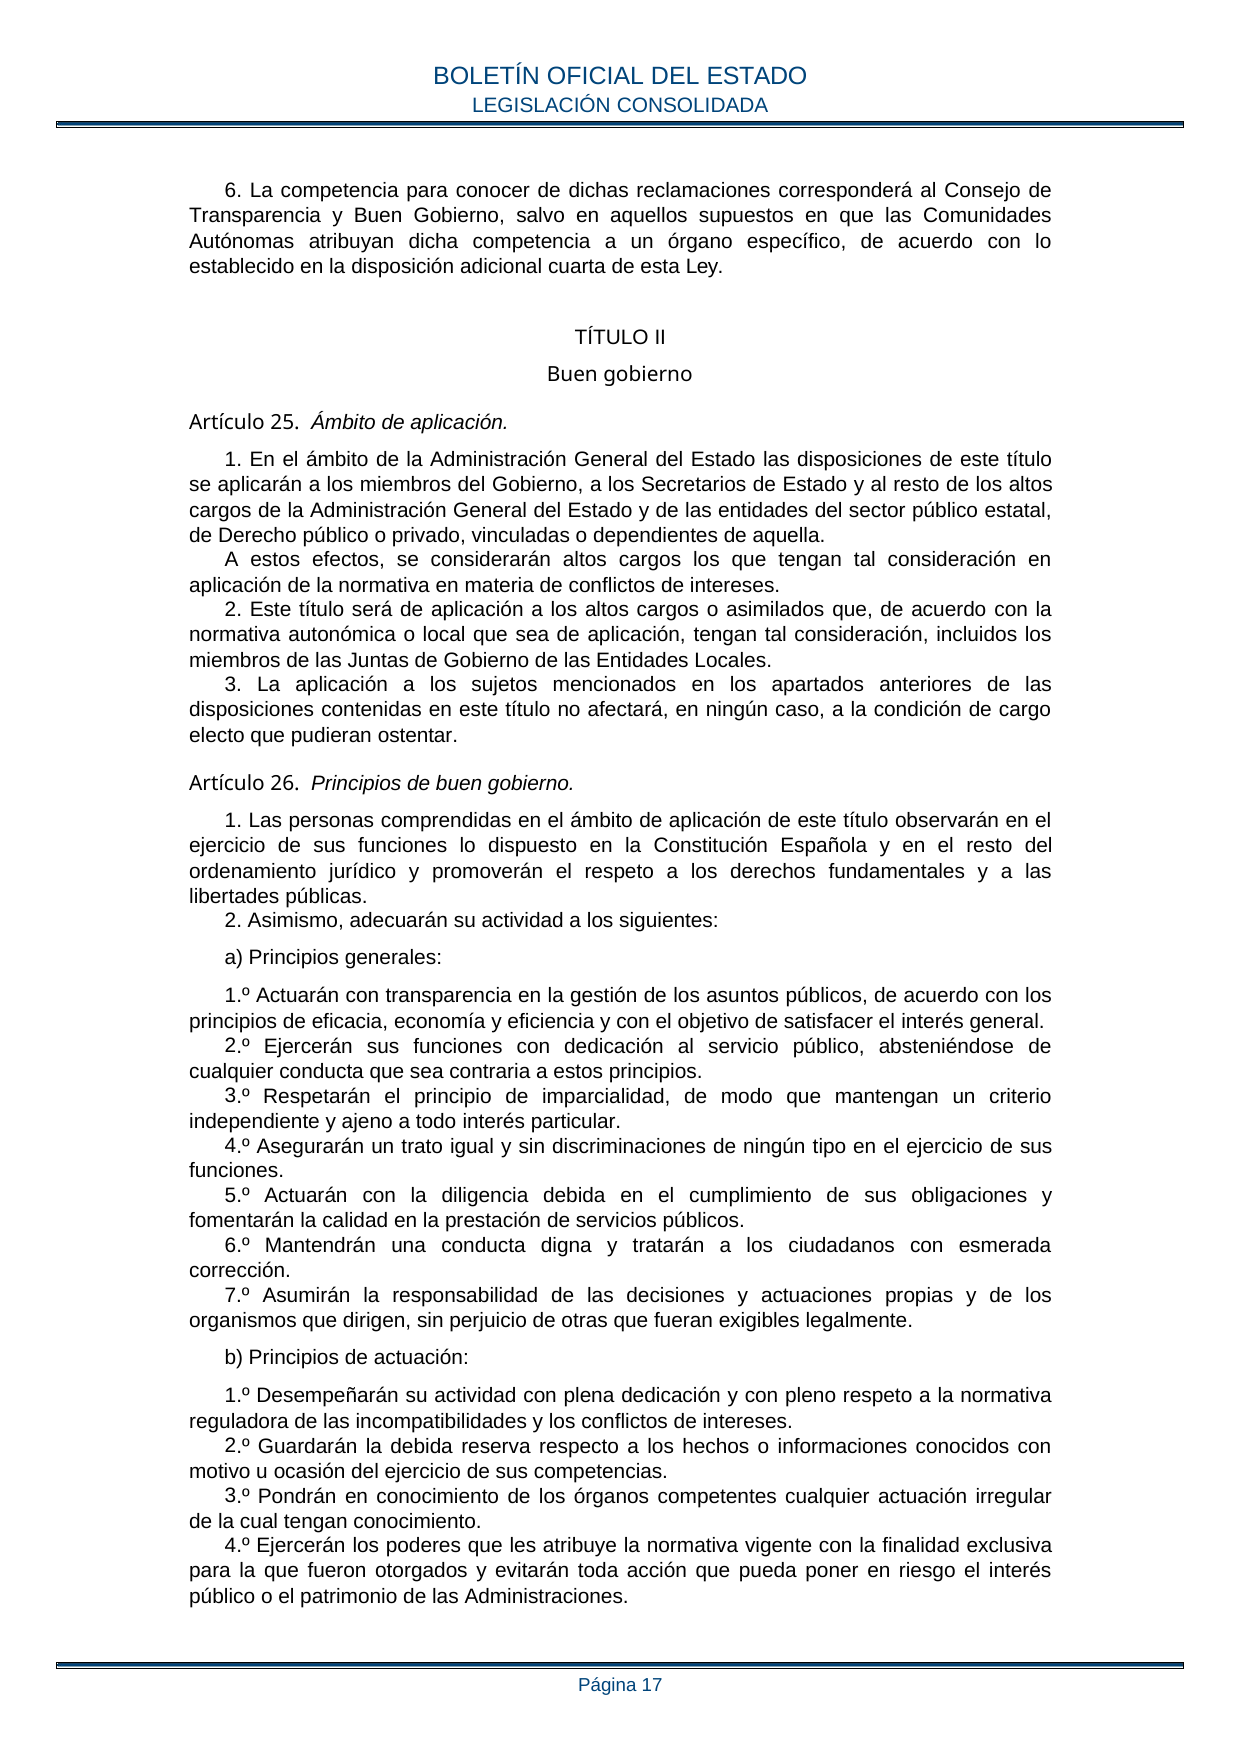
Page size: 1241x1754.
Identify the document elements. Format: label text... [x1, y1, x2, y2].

text 3 [224, 1478, 261, 1508]
text LEGISLACIÓN CONSOLIDADA [472, 89, 793, 118]
picture [57, 1663, 1183, 1668]
text 3. La aplicación a los sujetos mencionados en los apartados anteriores de las [224, 668, 1076, 693]
text libertades públicas. [189, 883, 1076, 908]
text aplicación de la normativa en materia de conflictos de intereses. [189, 573, 1076, 598]
text 4 [224, 1128, 261, 1153]
text para la que fueron otorgados y evitarán toda acción que pueda poner en riesgo el interés [189, 1553, 1076, 1583]
text 1 [224, 803, 236, 828]
text se aplicarán a los miembros del Gobierno, a los Secretarios de Estado y al resto de los altos [189, 468, 1076, 498]
text b) Principios de actuación: [224, 1341, 494, 1371]
text . En el ámbito de la Administración General del Estado las disposiciones de este título [236, 443, 1076, 468]
text .º Ejercerán sus funciones con dedicación al servicio público, absteniéndose de [261, 1033, 1076, 1058]
text . Las personas comprendidas en el ámbito de aplicación de este título observarán en el [236, 803, 1076, 828]
text 1 [224, 443, 236, 468]
text . Este título será de aplicación a los altos cargos o asimilados que, de acuerdo con la [236, 593, 1076, 618]
text BOLETÍN OFICIAL DEL ESTADO [433, 56, 832, 92]
text organismos que dirigen, sin perjuicio de otras que fueran exigibles legalmente. [189, 1303, 939, 1333]
text .º Respetarán el principio de imparcialidad, de modo que mantengan un criterio [261, 1083, 1076, 1108]
text normativa autonómica o local que sea de aplicación, tengan tal consideración, incluidos los [189, 618, 1076, 648]
text 4 [224, 1528, 236, 1553]
text principios de eficacia, economía y eficiencia y con el objetivo de satisfacer el interés general. [189, 1008, 1076, 1033]
text .º Ejercerán los poderes que les atribuye la normativa vigente con la finalidad exclusiva [236, 1528, 1076, 1553]
text 1 [224, 978, 261, 1008]
text independiente y ajeno a todo interés particular. [189, 1108, 1076, 1133]
text . Asimismo, adecuarán su actividad a los siguientes: [236, 903, 1076, 933]
text reguladora de las incompatibilidades y los conflictos de intereses. [189, 1408, 1076, 1433]
text Buen gobierno [547, 357, 718, 387]
text establecido en la disposición adicional cuarta de esta Ley. [189, 253, 1076, 278]
text de Derecho público o privado, vinculadas o dependientes de aquella. [189, 523, 1076, 548]
text ejercicio de sus funciones lo dispuesto en la Constitución Española y en el resto del [189, 828, 1076, 858]
text 7.º Asumirán la responsabilidad de las decisiones y actuaciones propias y de los [224, 1278, 1076, 1308]
text Página 17 [578, 1670, 687, 1697]
text miembros de las Juntas de Gobierno de las Entidades Locales. [189, 648, 1076, 673]
text disposiciones contenidas en este título no afectará, en ningún caso, a la condición de cargo [189, 693, 1076, 723]
text 2 [224, 1028, 261, 1058]
text 2 [224, 1428, 261, 1458]
text Artículo 25. Ámbito de aplicación. [189, 406, 537, 436]
text .º Actuarán con transparencia en la gestión de los asuntos públicos, de acuerdo con los [261, 978, 1076, 1008]
text .º Actuarán con la diligencia debida en el cumplimiento de sus obligaciones y [236, 1178, 1076, 1208]
text 1 [224, 1378, 236, 1408]
picture [57, 122, 1183, 127]
text corrección. [189, 1253, 316, 1283]
text A estos efectos, se considerarán altos cargos los que tengan tal consideración en [224, 543, 1076, 573]
text 2 [224, 903, 236, 933]
text Autónomas atribuyan dicha competencia a un órgano específico, de acuerdo con lo [189, 228, 1076, 253]
text de la cual tengan conocimiento. [189, 1508, 1076, 1533]
text electo que pudieran ostentar. [189, 723, 1076, 748]
text 6 [224, 173, 236, 198]
text 2 [224, 593, 236, 618]
text .º Guardarán la debida reserva respecto a los hechos o informaciones conocidos con [261, 1433, 1076, 1458]
text motivo u ocasión del ejercicio de sus competencias. [189, 1458, 1076, 1483]
text .º Mantendrán una conducta digna y tratarán a los ciudadanos con esmerada [236, 1228, 1076, 1258]
text a) Principios generales: [224, 941, 1076, 971]
text 3 [224, 1078, 261, 1108]
text .º Desempeñarán su actividad con plena dedicación y con pleno respeto a la normativa [236, 1378, 1076, 1408]
text TÍTULO II [574, 321, 691, 350]
text funciones. [189, 1153, 309, 1183]
text 6 [224, 1228, 236, 1253]
text cargos de la Administración General del Estado y de las entidades del sector público estatal, [189, 498, 1076, 523]
text Transparencia y Buen Gobierno, salvo en aquellos supuestos en que las Comunidades [189, 198, 1076, 228]
text .º Pondrán en conocimiento de los órganos competentes cualquier actuación irregular [261, 1483, 1076, 1508]
text 5 [224, 1178, 236, 1203]
text fomentarán la calidad en la prestación de servicios públicos. [189, 1203, 770, 1233]
text .º Asegurarán un trato igual y sin discriminaciones de ningún tipo en el ejercicio de sus [261, 1133, 1076, 1158]
text público o el patrimonio de las Administraciones. [189, 1583, 1076, 1608]
text cualquier conducta que sea contraria a estos principios. [189, 1058, 1076, 1083]
text ordenamiento jurídico y promoverán el respeto a los derechos fundamentales y a las [189, 858, 1076, 883]
text . La competencia para conocer de dichas reclamaciones corresponderá al Consejo de [236, 173, 1076, 198]
text Artículo 26. Principios de buen gobierno. [189, 766, 603, 796]
